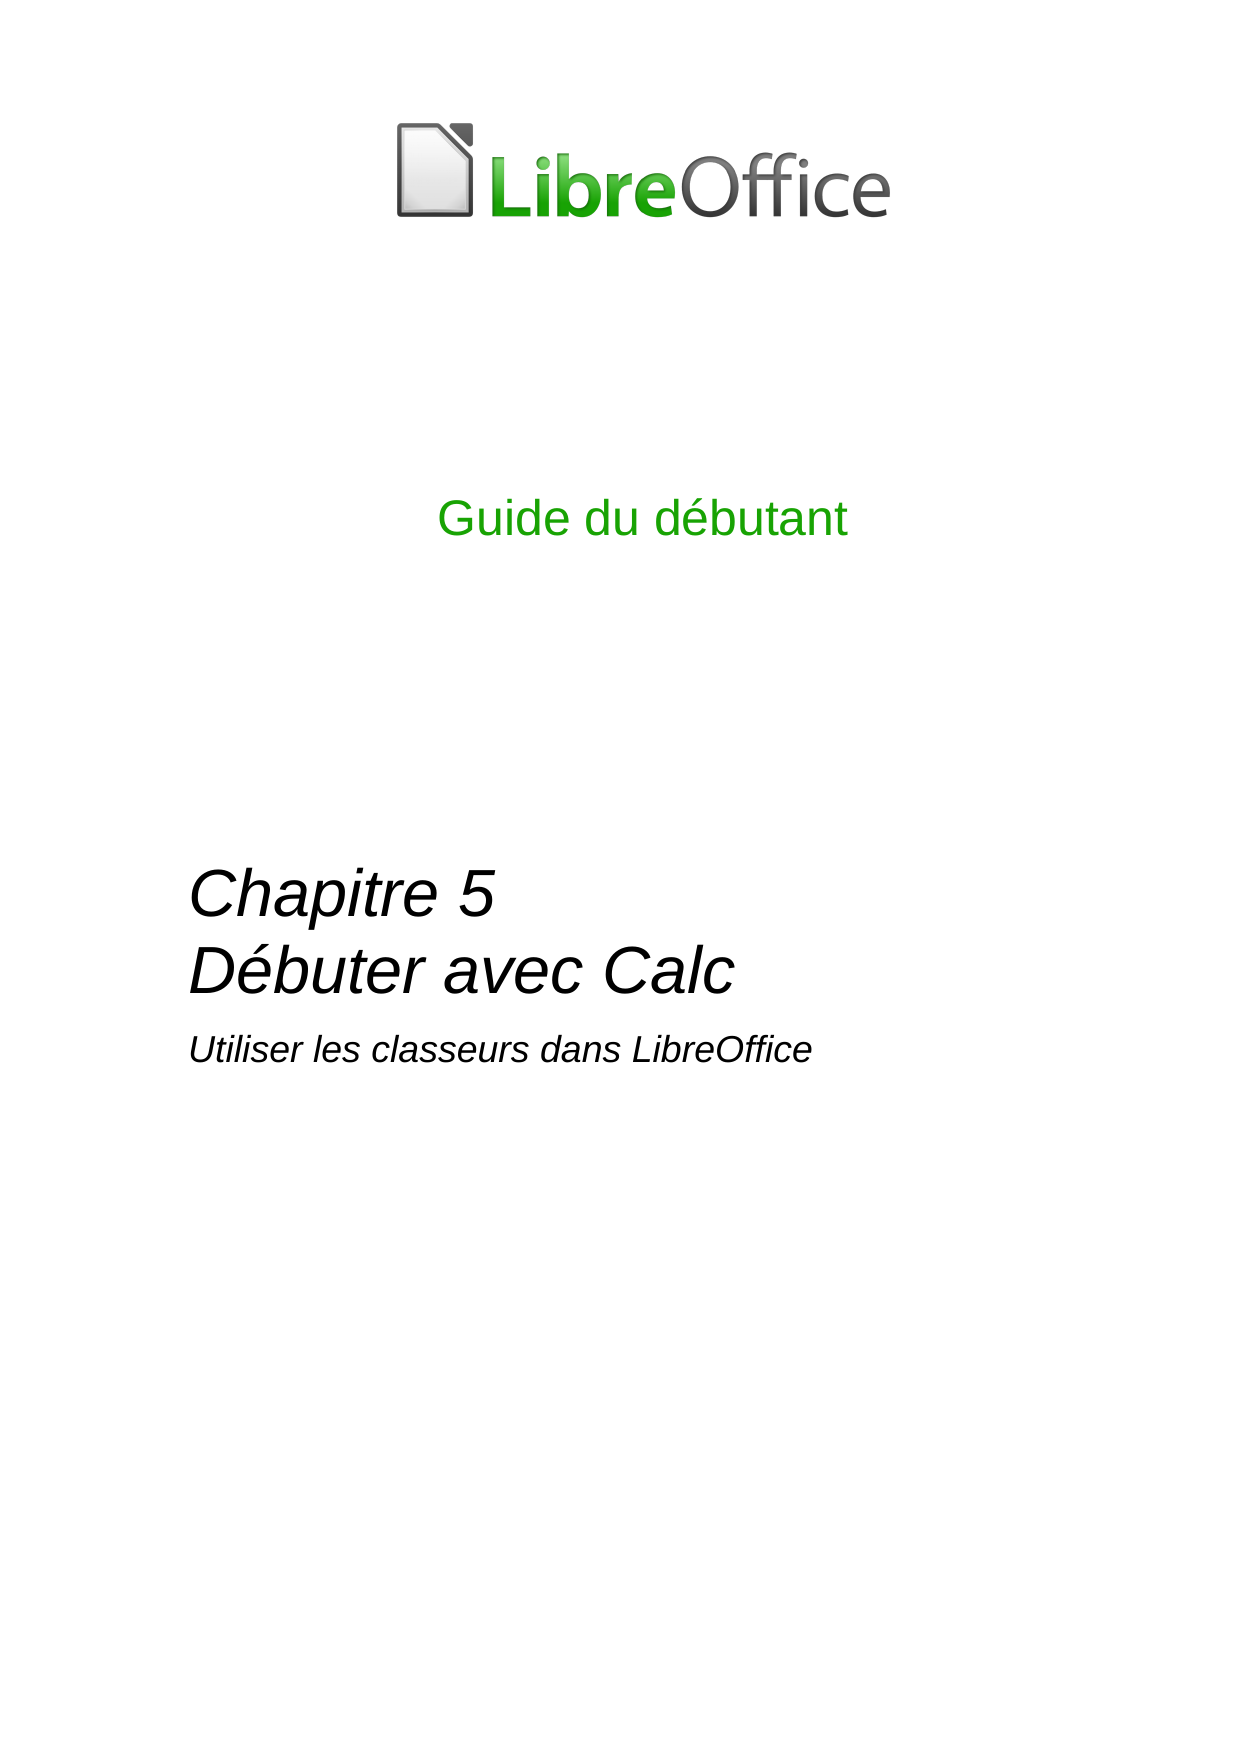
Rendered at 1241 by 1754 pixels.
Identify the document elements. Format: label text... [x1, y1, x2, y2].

picture [392, 118, 893, 224]
text Guide du débutant [188, 489, 1098, 546]
title Chapitre 5 Débuter avec Calc [188, 777, 1098, 1007]
subtitle Utiliser les classeurs dans LibreOffice [188, 1027, 1098, 1070]
